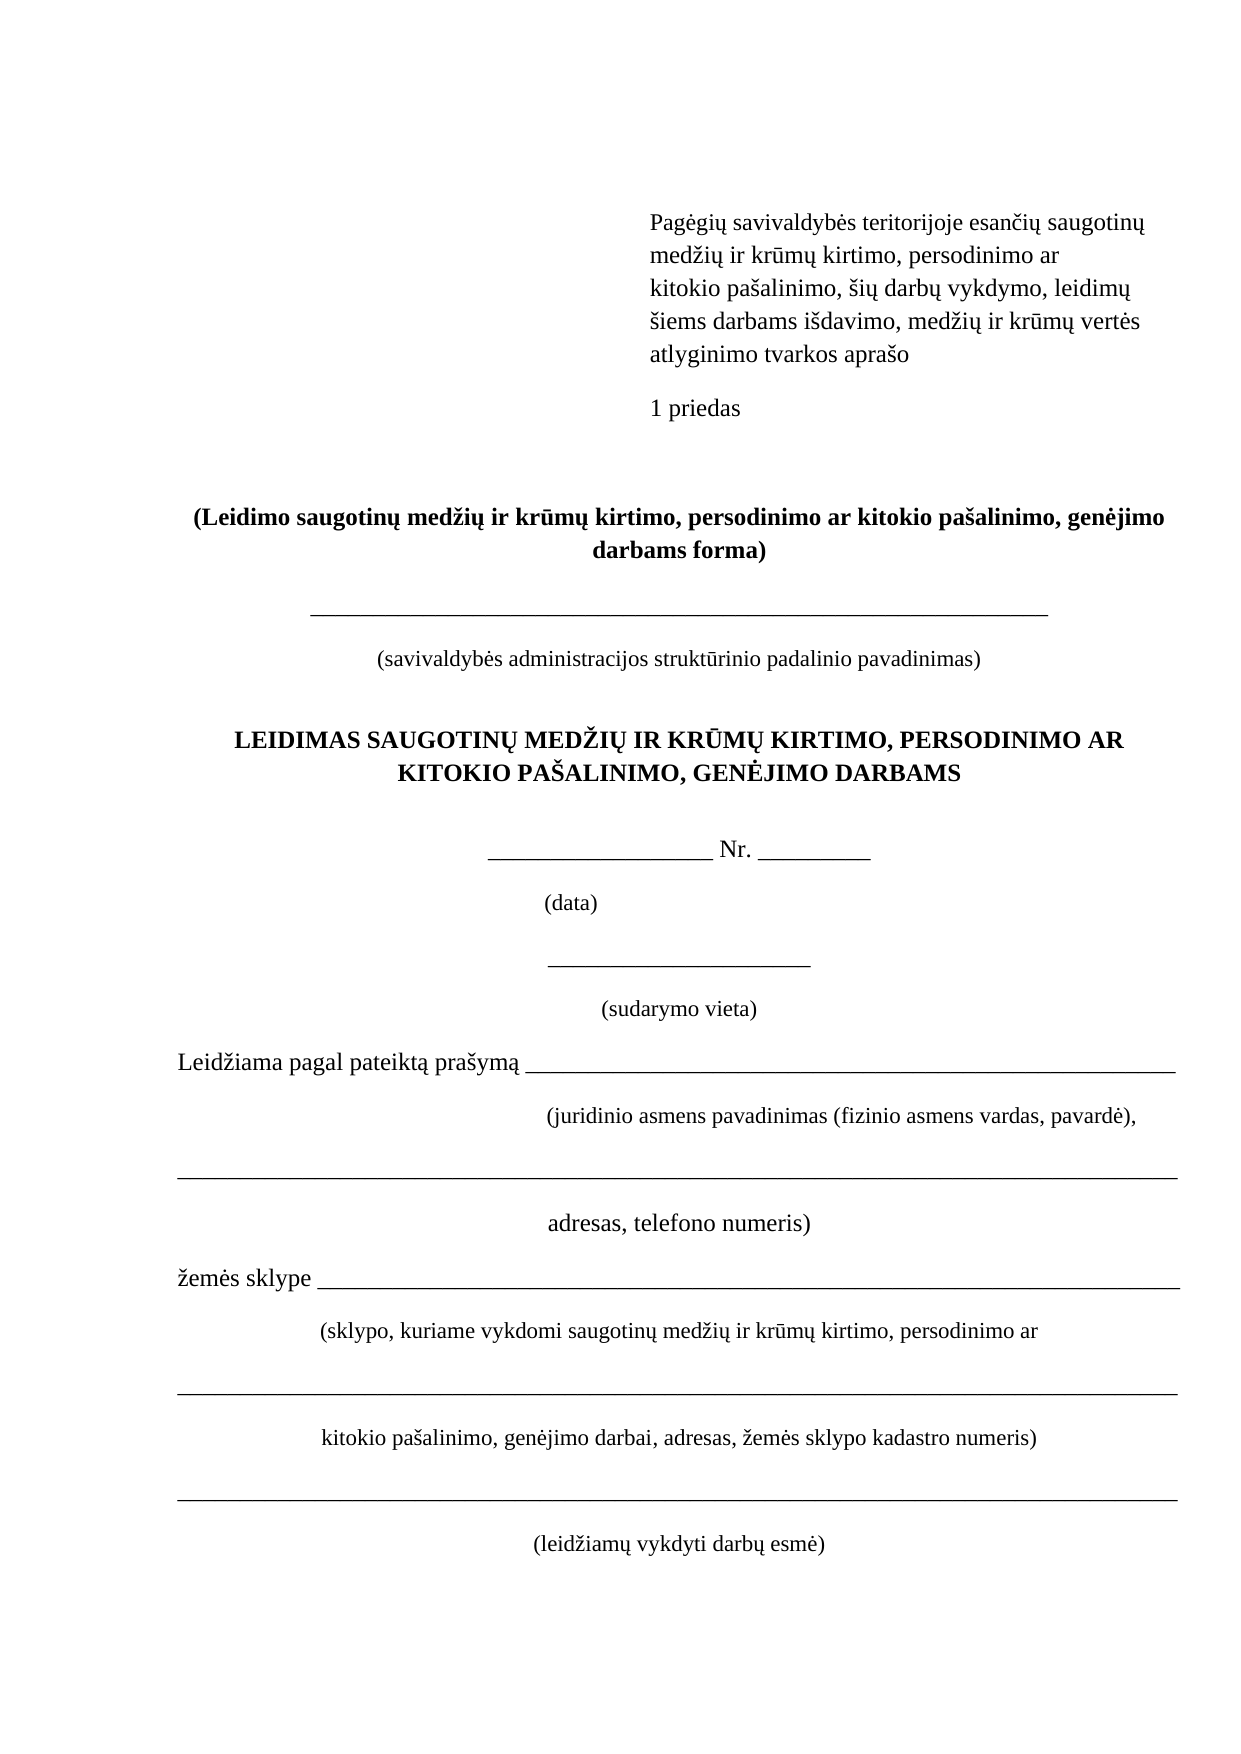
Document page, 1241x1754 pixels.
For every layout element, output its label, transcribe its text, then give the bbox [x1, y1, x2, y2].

text (leidžiamų vykdyti darbų esmė) [177, 1530, 1181, 1556]
text (sudarymo vieta) [177, 995, 1181, 1022]
text atlyginimo tvarkos aprašo [649, 339, 1181, 367]
text ___________________________________________________________ [177, 590, 1181, 619]
text Pagėgių savivaldybės teritorijoje esančių saugotinų [649, 207, 1181, 235]
text žemės sklype _____________________________________________________________________ [177, 1263, 1181, 1291]
text __________________ Nr. _________ [177, 834, 1181, 863]
text Leidžiama pagal pateiktą prašymą ____________________________________________________ [177, 1047, 1181, 1076]
text 1 priedas [649, 393, 1181, 422]
text ________________________________________________________________________________ [177, 1369, 1181, 1398]
text ________________________________________________________________________________ [177, 1153, 1181, 1182]
text kitokio pašalinimo, šių darbų vykdymo, leidimų [649, 273, 1181, 301]
text (savivaldybės administracijos struktūrinio padalinio pavadinimas) [177, 645, 1181, 671]
text (data) [177, 889, 1181, 915]
text _____________________ [177, 941, 1181, 969]
text adresas, telefono numeris) [177, 1208, 1181, 1237]
text (Leidimo saugotinų medžių ir krūmų kirtimo, persodinimo ar kitokio pašalinimo, genėjimo darbams forma) [177, 502, 1181, 564]
text (sklypo, kuriame vykdomi saugotinų medžių ir krūmų kirtimo, persodinimo ar [177, 1317, 1181, 1343]
text (juridinio asmens pavadinimas (fizinio asmens vardas, pavardė), [546, 1102, 1181, 1128]
text kitokio pašalinimo, genėjimo darbai, adresas, žemės sklypo kadastro numeris) [177, 1423, 1181, 1450]
text medžių ir krūmų kirtimo, persodinimo ar [649, 240, 1181, 268]
text ________________________________________________________________________________ [177, 1475, 1181, 1504]
text šiems darbams išdavimo, medžių ir krūmų vertės [649, 306, 1181, 334]
text LEIDIMAS SAUGOTINŲ MEDŽIŲ IR KRŪMŲ KIRTIMO, PERSODINIMO AR KITOKIO PAŠALINIMO, GENĖJIMO DARBAMS [177, 725, 1181, 787]
